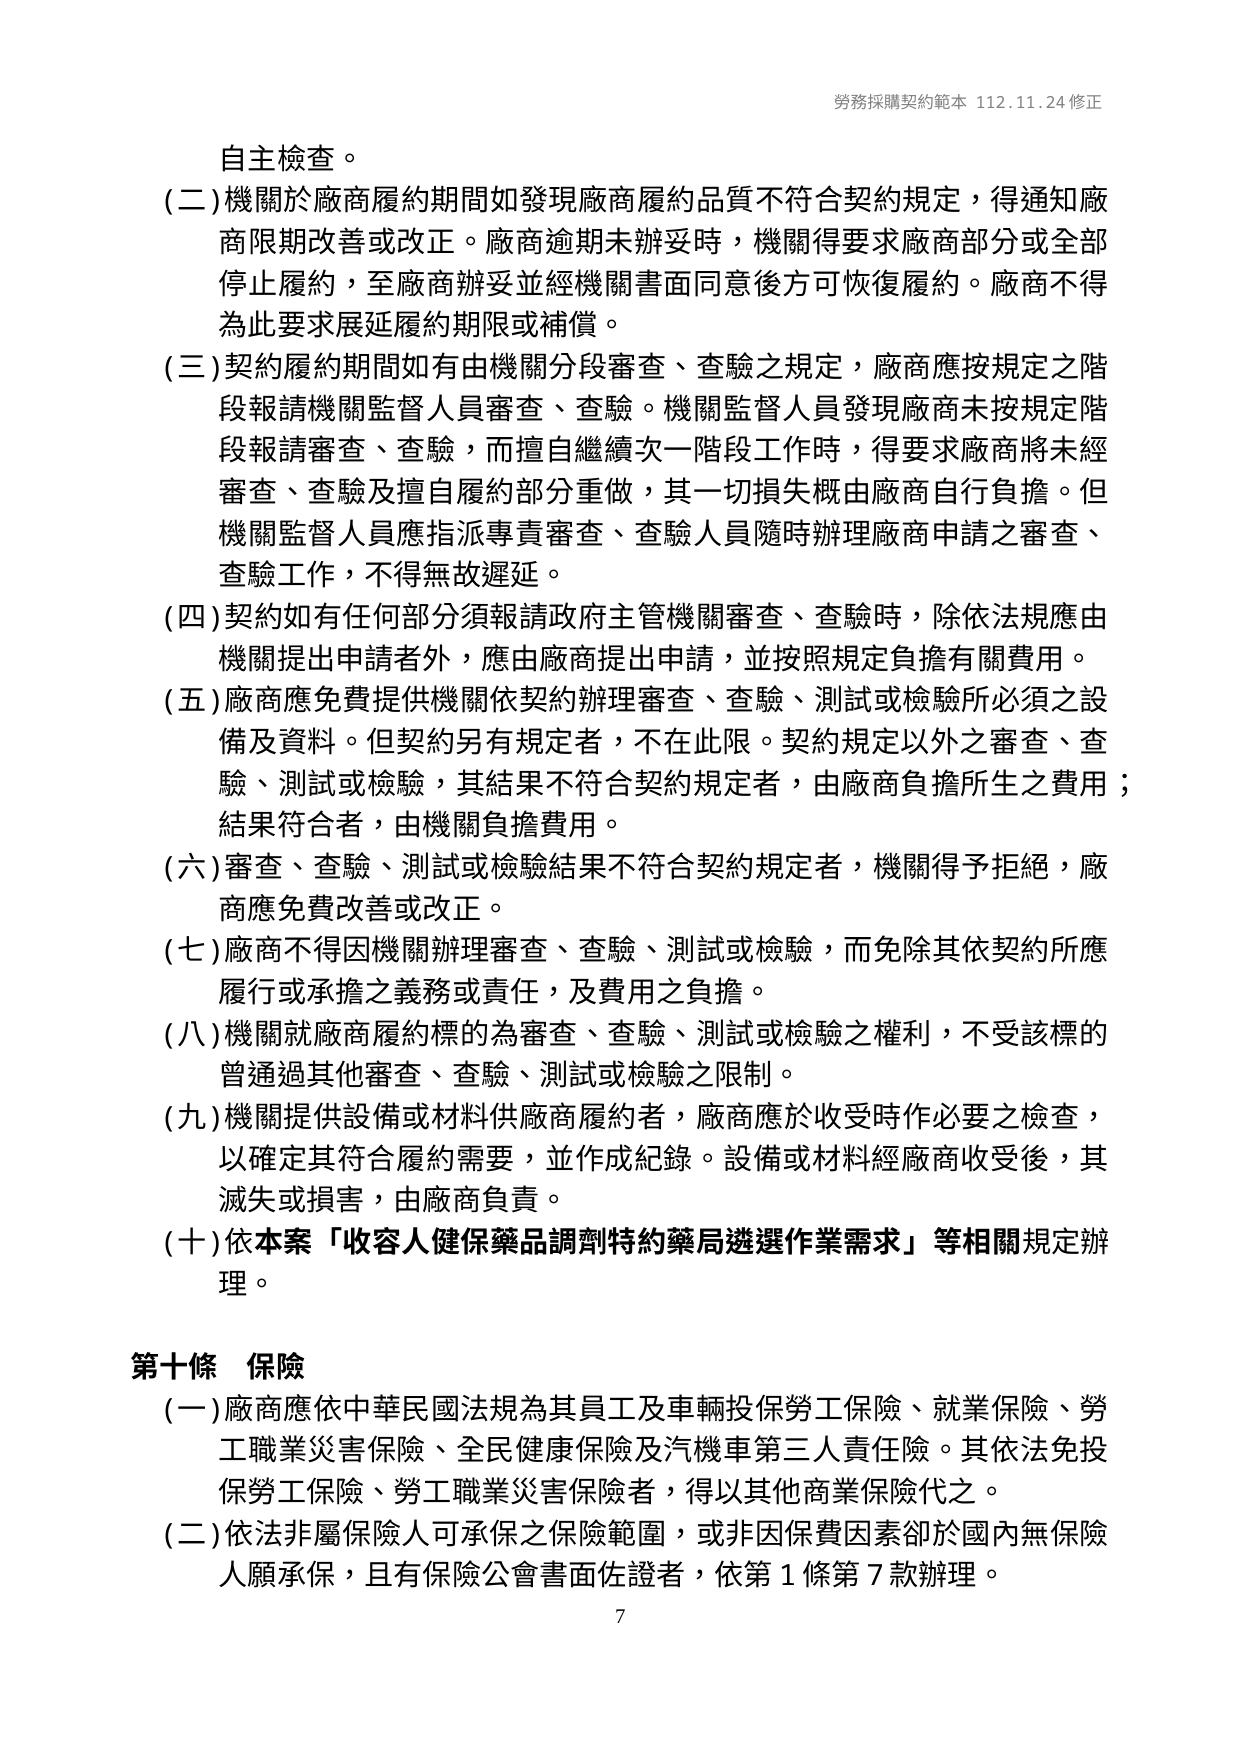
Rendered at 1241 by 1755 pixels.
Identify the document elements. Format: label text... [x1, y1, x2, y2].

text (一)廠商應依中華民國法規為其員工及車輛投保勞工保險、就業保險、勞工職業災害保險、全民健康保險及汽機車第三人責任險。其依法免投保勞工保險、勞工職業災害保險者，得以其他商業保險代之。 [159, 1386, 1110, 1511]
text 自主檢查。 [159, 136, 1110, 177]
text (二)機關於廠商履約期間如發現廠商履約品質不符合契約規定，得通知廠商限期改善或改正。廠商逾期未辦妥時，機關得要求廠商部分或全部停止履約，至廠商辦妥並經機關書面同意後方可恢復履約。廠商不得為此要求展延履約期限或補償。 [159, 177, 1110, 344]
text (二)依法非屬保險人可承保之保險範圍，或非因保費因素卻於國內無保險人願承保，且有保險公會書面佐證者，依第1條第7款辦理。 [159, 1511, 1110, 1594]
text (五)廠商應免費提供機關依契約辦理審查、查驗、測試或檢驗所必須之設備及資料。但契約另有規定者，不在此限。契約規定以外之審查、查驗、測試或檢驗，其結果不符合契約規定者，由廠商負擔所生之費用；結果符合者，由機關負擔費用。 [159, 677, 1110, 844]
text (十)依本案「收容人健保藥品調劑特約藥局遴選作業需求」等相關規定辦理。 [159, 1219, 1110, 1302]
text (四)契約如有任何部分須報請政府主管機關審查、查驗時，除依法規應由機關提出申請者外，應由廠商提出申請，並按照規定負擔有關費用。 [159, 594, 1110, 677]
text (三)契約履約期間如有由機關分段審查、查驗之規定，廠商應按規定之階段報請機關監督人員審查、查驗。機關監督人員發現廠商未按規定階段報請審查、查驗，而擅自繼續次一階段工作時，得要求廠商將未經審查、查驗及擅自履約部分重做，其一切損失概由廠商自行負擔。但機關監督人員應指派專責審查、查驗人員隨時辦理廠商申請之審查、查驗工作，不得無故遲延。 [159, 344, 1110, 594]
text (七)廠商不得因機關辦理審查、查驗、測試或檢驗，而免除其依契約所應履行或承擔之義務或責任，及費用之負擔。 [159, 927, 1110, 1011]
text (九)機關提供設備或材料供廠商履約者，廠商應於收受時作必要之檢查，以確定其符合履約需要，並作成紀錄。設備或材料經廠商收受後，其滅失或損害，由廠商負責。 [159, 1094, 1110, 1219]
text 第十條 保險 [130, 1344, 1110, 1386]
text (八)機關就廠商履約標的為審查、查驗、測試或檢驗之權利，不受該標的曾通過其他審查、查驗、測試或檢驗之限制。 [159, 1011, 1110, 1094]
text (六)審查、查驗、測試或檢驗結果不符合契約規定者，機關得予拒絕，廠商應免費改善或改正。 [159, 844, 1110, 927]
